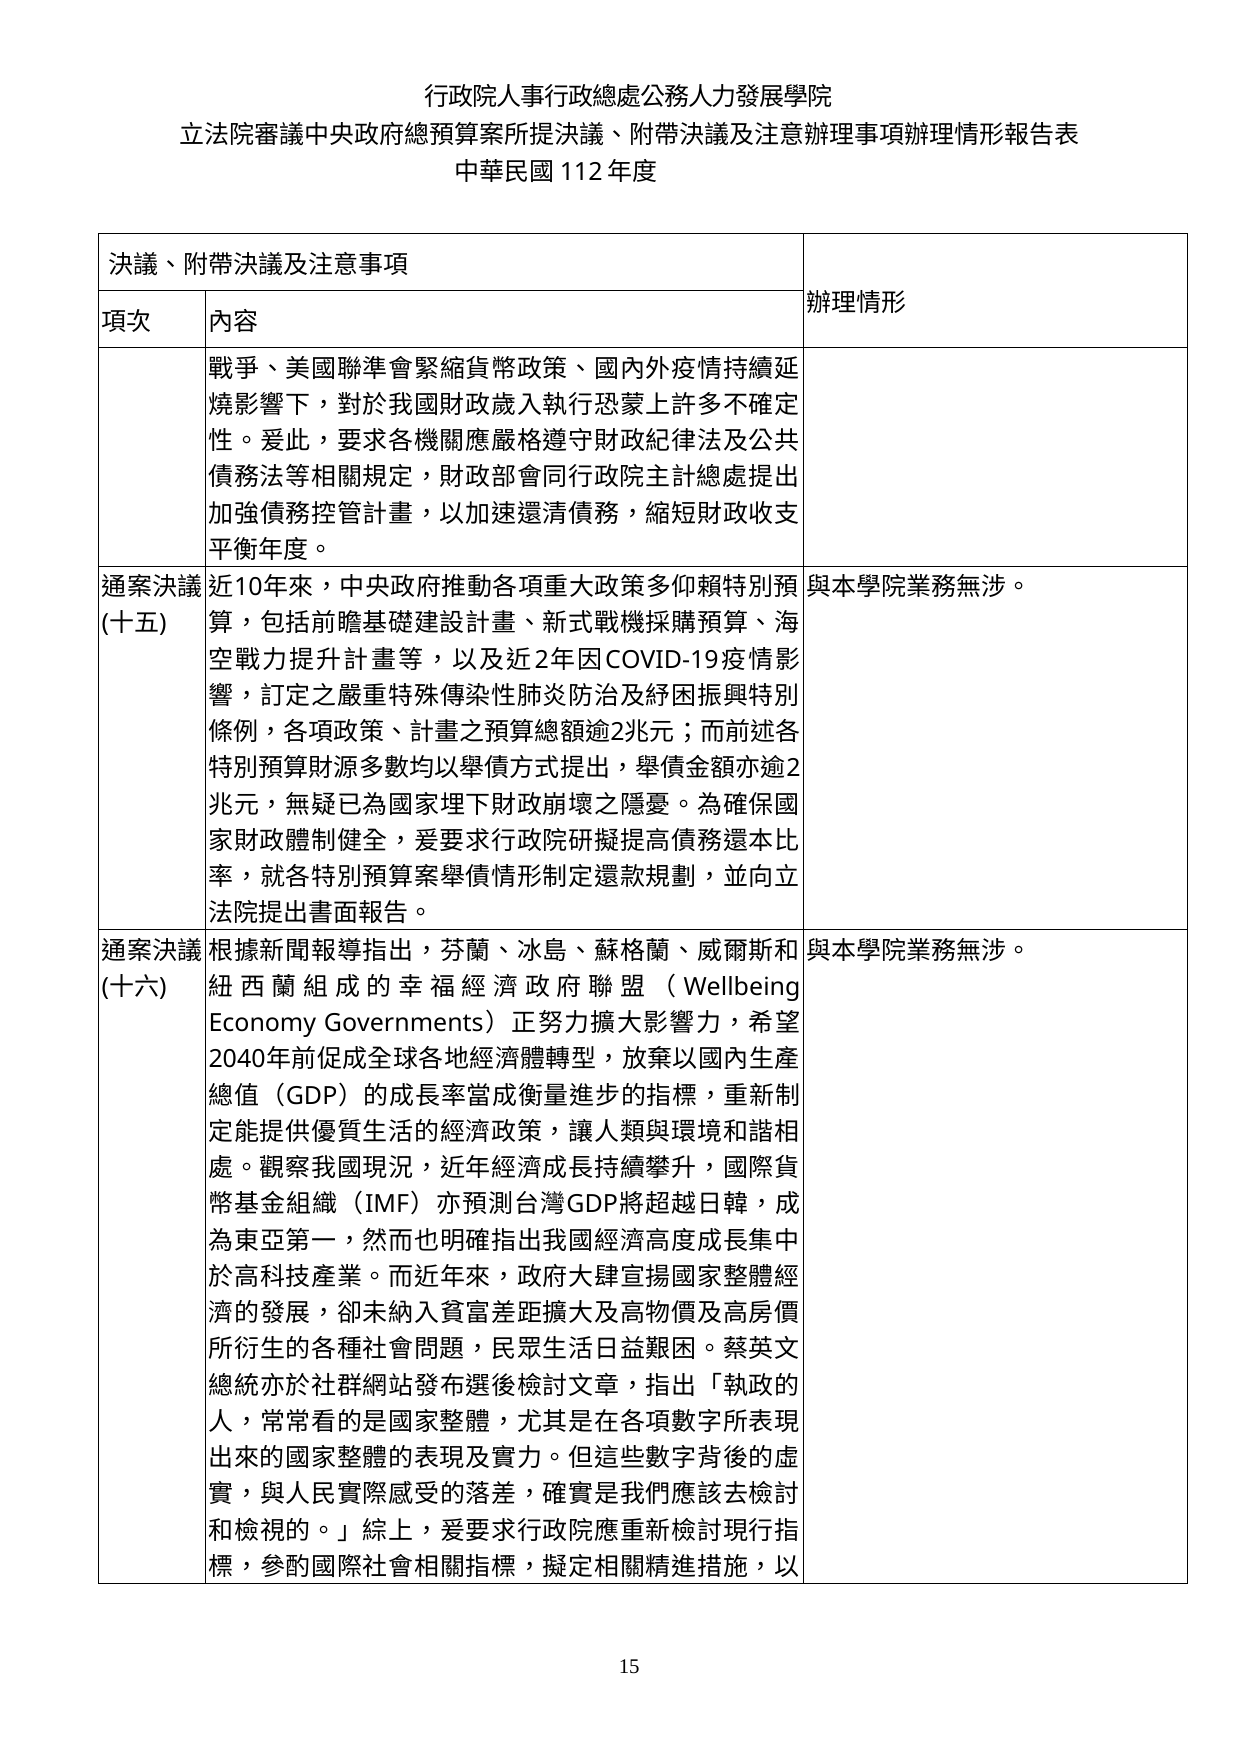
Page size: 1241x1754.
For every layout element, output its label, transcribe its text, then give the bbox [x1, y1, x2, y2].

table_cell 通案決議(十五) [99, 567, 205, 929]
table_header 決議、附帶決議及注意事項 [99, 234, 803, 290]
table_cell [804, 348, 1187, 566]
table_header 辦理情形 [804, 234, 1187, 347]
table_cell [99, 348, 205, 566]
table_cell 戰爭、美國聯準會緊縮貨幣政策、國內外疫情持續延燒影響下，對於我國財政歲入執行恐蒙上許多不確定性。爰此，要求各機關應嚴格遵守財政紀律法及公共債務法等相關規定，財政部會同行政院主計總處提出加強債務控管計畫，以加速還清債務，縮短財政收支平衡年度。 [206, 348, 803, 566]
table_cell 與本學院業務無涉。 [804, 930, 1187, 1583]
table_cell 根據新聞報導指出，芬蘭、冰島、蘇格蘭、威爾斯和紐西蘭組成的幸福經濟政府聯盟（Wellbeing Economy Governments）正努力擴大影響力，希望 2040年前促成全球各地經濟體轉型，放棄以國內生產總值（GDP）的成長率當成衡量進步的指標，重新制定能提供優質生活的經濟政策，讓人類與環境和諧相處。觀察我國現況，近年經濟成長持續攀升，國際貨幣基金組織（IMF）亦預測台灣GDP將超越日韓，成為東亞第一，然而也明確指出我國經濟高度成長集中於高科技產業。而近年來，政府大肆宣揚國家整體經濟的發展，卻未納入貧富差距擴大及高物價及高房價所衍生的各種社會問題，民眾生活日益艱困。蔡英文總統亦於社群網站發布選後檢討文章，指出「執政的人，常常看的是國家整體，尤其是在各項數字所表現出來的國家整體的表現及實力。但這些數字背後的虛實，與人民實際感受的落差，確實是我們應該去檢討和檢視的。」綜上，爰要求行政院應重新檢討現行指標，參酌國際社會相關指標，擬定相關精進措施，以 [206, 930, 803, 1583]
table_cell 通案決議(十六) [99, 930, 205, 1583]
table_cell 內容 [206, 291, 803, 347]
table_cell 與本學院業務無涉。 [804, 567, 1187, 929]
table_cell 近10年來，中央政府推動各項重大政策多仰賴特別預算，包括前瞻基礎建設計畫、新式戰機採購預算、海空戰力提升計畫等，以及近2年因COVID-19疫情影響，訂定之嚴重特殊傳染性肺炎防治及紓困振興特別條例，各項政策、計畫之預算總額逾2兆元；而前述各特別預算財源多數均以舉債方式提出，舉債金額亦逾2 兆元，無疑已為國家埋下財政崩壞之隱憂。為確保國家財政體制健全，爰要求行政院研擬提高債務還本比率，就各特別預算案舉債情形制定還款規劃，並向立法院提出書面報告。 [206, 567, 803, 929]
table_cell 項次 [99, 291, 205, 347]
